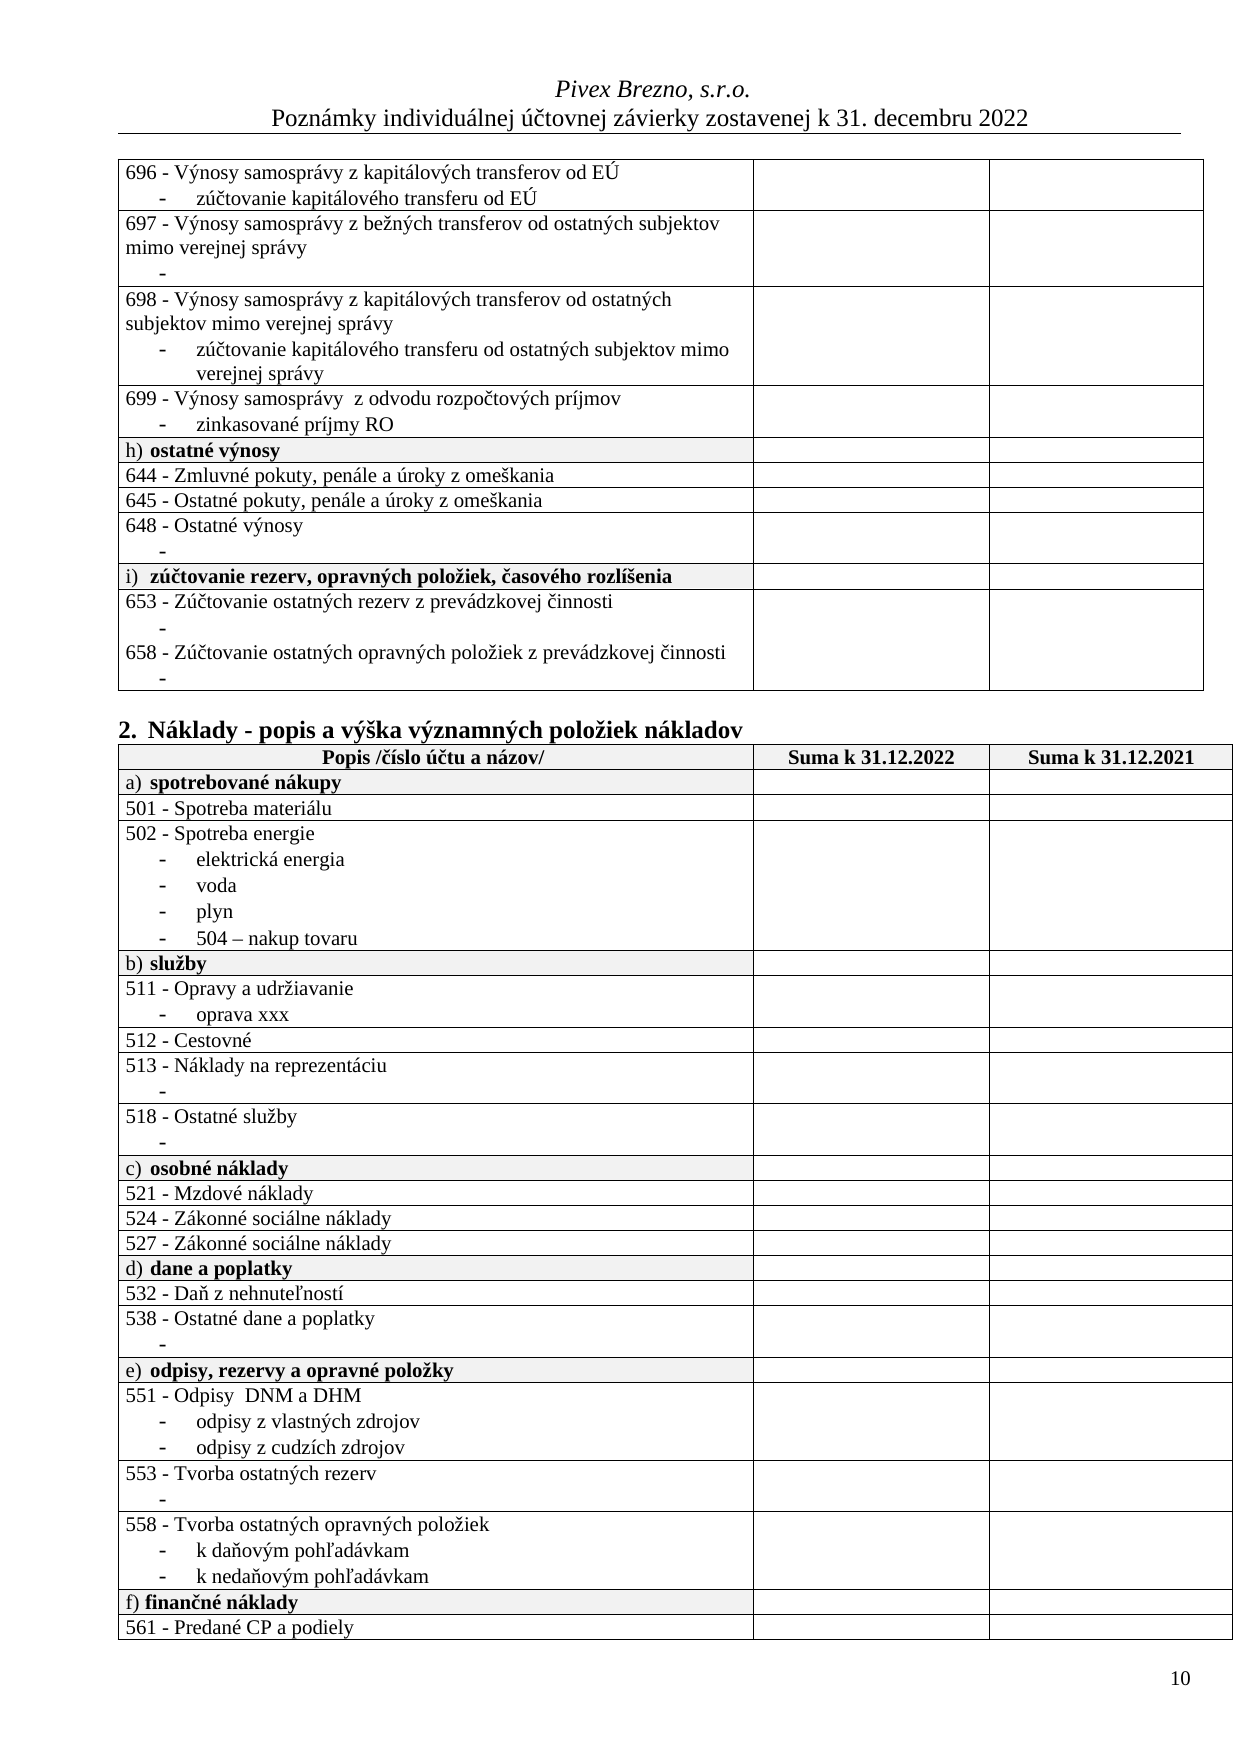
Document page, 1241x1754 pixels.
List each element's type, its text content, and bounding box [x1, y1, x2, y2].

table_cell [754, 1104, 989, 1154]
table_cell [990, 386, 1203, 437]
table_cell [990, 287, 1203, 385]
table_cell [754, 1383, 989, 1459]
table_cell [990, 1358, 1232, 1382]
table_cell 512 - Cestovné [119, 1028, 753, 1052]
table_cell [990, 488, 1203, 512]
table_header Popis /číslo účtu a názov/ [119, 745, 753, 769]
table_cell [754, 1461, 989, 1511]
table_cell osobné náklady [119, 1156, 753, 1180]
table_cell zúčtovanie rezerv, opravných položiek, časového rozlíšenia [119, 564, 753, 588]
table_cell [754, 1256, 989, 1280]
table_cell [990, 821, 1232, 950]
table_cell [990, 1512, 1232, 1589]
table_cell [754, 386, 989, 437]
table_cell [990, 1306, 1232, 1357]
table_cell 502 - Spotreba energie elektrická energia voda plyn 504 – nakup tovaru [119, 821, 753, 950]
table_cell [990, 1156, 1232, 1180]
table_cell [990, 976, 1232, 1027]
table_cell [754, 1306, 989, 1357]
table_cell [754, 1512, 989, 1589]
table_cell [754, 463, 989, 487]
table_cell [754, 1615, 989, 1639]
table_cell [754, 287, 989, 385]
table_cell [754, 1358, 989, 1382]
table_cell [990, 1028, 1232, 1052]
table_header Suma k 31.12.2021 [990, 745, 1232, 769]
table_cell [754, 1028, 989, 1052]
table_cell odpisy, rezervy a opravné položky [119, 1358, 753, 1382]
table_cell [754, 1590, 989, 1614]
table_cell [754, 438, 989, 462]
table_cell [754, 513, 989, 563]
table_cell [990, 1231, 1232, 1255]
table_cell [990, 770, 1232, 794]
table_cell 699 - Výnosy samosprávy z odvodu rozpočtových príjmov zinkasované príjmy RO [119, 386, 753, 437]
table_cell [990, 463, 1203, 487]
table_cell 653 - Zúčtovanie ostatných rezerv z prevádzkovej činnosti 658 - Zúčtovanie ostatných opravných položiek z prevádzkovej činnosti [119, 590, 753, 690]
table_cell 538 - Ostatné dane a poplatky [119, 1306, 753, 1357]
table_cell [990, 564, 1203, 588]
table_cell 513 - Náklady na reprezentáciu [119, 1053, 753, 1103]
table_cell [990, 160, 1203, 210]
table_cell 698 - Výnosy samosprávy z kapitálových transferov od ostatných subjektov mimo verejnej správy zúčtovanie kapitálového transferu od ostatných subjektov mimo verejnej správy [119, 287, 753, 385]
table_cell 644 - Zmluvné pokuty, penále a úroky z omeškania [119, 463, 753, 487]
table_cell [990, 951, 1232, 975]
table_cell 518 - Ostatné služby [119, 1104, 753, 1154]
table_cell [754, 821, 989, 950]
table_cell 696 - Výnosy samosprávy z kapitálových transferov od EÚ zúčtovanie kapitálového transferu od EÚ [119, 160, 753, 210]
table_cell ostatné výnosy [119, 438, 753, 462]
table_cell 551 - Odpisy DNM a DHM odpisy z vlastných zdrojov odpisy z cudzích zdrojov [119, 1383, 753, 1459]
table_cell [754, 1231, 989, 1255]
table_cell 524 - Zákonné sociálne náklady [119, 1206, 753, 1230]
table_cell 501 - Spotreba materiálu [119, 795, 753, 819]
table_cell finančné náklady [119, 1590, 753, 1614]
table_cell [754, 795, 989, 819]
table_header Suma k 31.12.2022 [754, 745, 989, 769]
table_cell [990, 1281, 1232, 1305]
table_cell [990, 1053, 1232, 1103]
table_cell 558 - Tvorba ostatných opravných položiek k daňovým pohľadávkam k nedaňovým pohľadávkam [119, 1512, 753, 1589]
table_cell [754, 951, 989, 975]
table_cell [754, 211, 989, 286]
table_cell [990, 1256, 1232, 1280]
table_cell [990, 1181, 1232, 1205]
table_cell [754, 488, 989, 512]
table_cell [990, 1590, 1232, 1614]
table_cell 697 - Výnosy samosprávy z bežných transferov od ostatných subjektov mimo verejnej správy [119, 211, 753, 286]
table_cell 561 - Predané CP a podiely [119, 1615, 753, 1639]
table_cell [990, 438, 1203, 462]
table_cell [990, 590, 1203, 690]
table_cell spotrebované nákupy [119, 770, 753, 794]
table_cell [990, 1383, 1232, 1459]
table_cell [990, 1461, 1232, 1511]
table_cell [754, 1156, 989, 1180]
table_cell [990, 1206, 1232, 1230]
table_cell 645 - Ostatné pokuty, penále a úroky z omeškania [119, 488, 753, 512]
table_cell dane a poplatky [119, 1256, 753, 1280]
table_cell 648 - Ostatné výnosy [119, 513, 753, 563]
table_cell 521 - Mzdové náklady [119, 1181, 753, 1205]
table_cell [754, 1281, 989, 1305]
table_cell [990, 513, 1203, 563]
table_cell [754, 1206, 989, 1230]
table_cell [990, 1615, 1232, 1639]
table_cell [754, 1053, 989, 1103]
table_cell 553 - Tvorba ostatných rezerv [119, 1461, 753, 1511]
table_cell [754, 1181, 989, 1205]
table_cell 532 - Daň z nehnuteľností [119, 1281, 753, 1305]
table_cell [990, 795, 1232, 819]
table_cell 527 - Zákonné sociálne náklady [119, 1231, 753, 1255]
table_cell [754, 564, 989, 588]
table_cell [754, 160, 989, 210]
table_cell [990, 1104, 1232, 1154]
table_cell [990, 211, 1203, 286]
table_cell [754, 976, 989, 1027]
table_cell [754, 770, 989, 794]
table_cell [754, 590, 989, 690]
table_cell služby [119, 951, 753, 975]
list Náklady - popis a výška významných položiek nákladov [118, 715, 1181, 744]
table_cell 511 - Opravy a udržiavanie oprava xxx [119, 976, 753, 1027]
